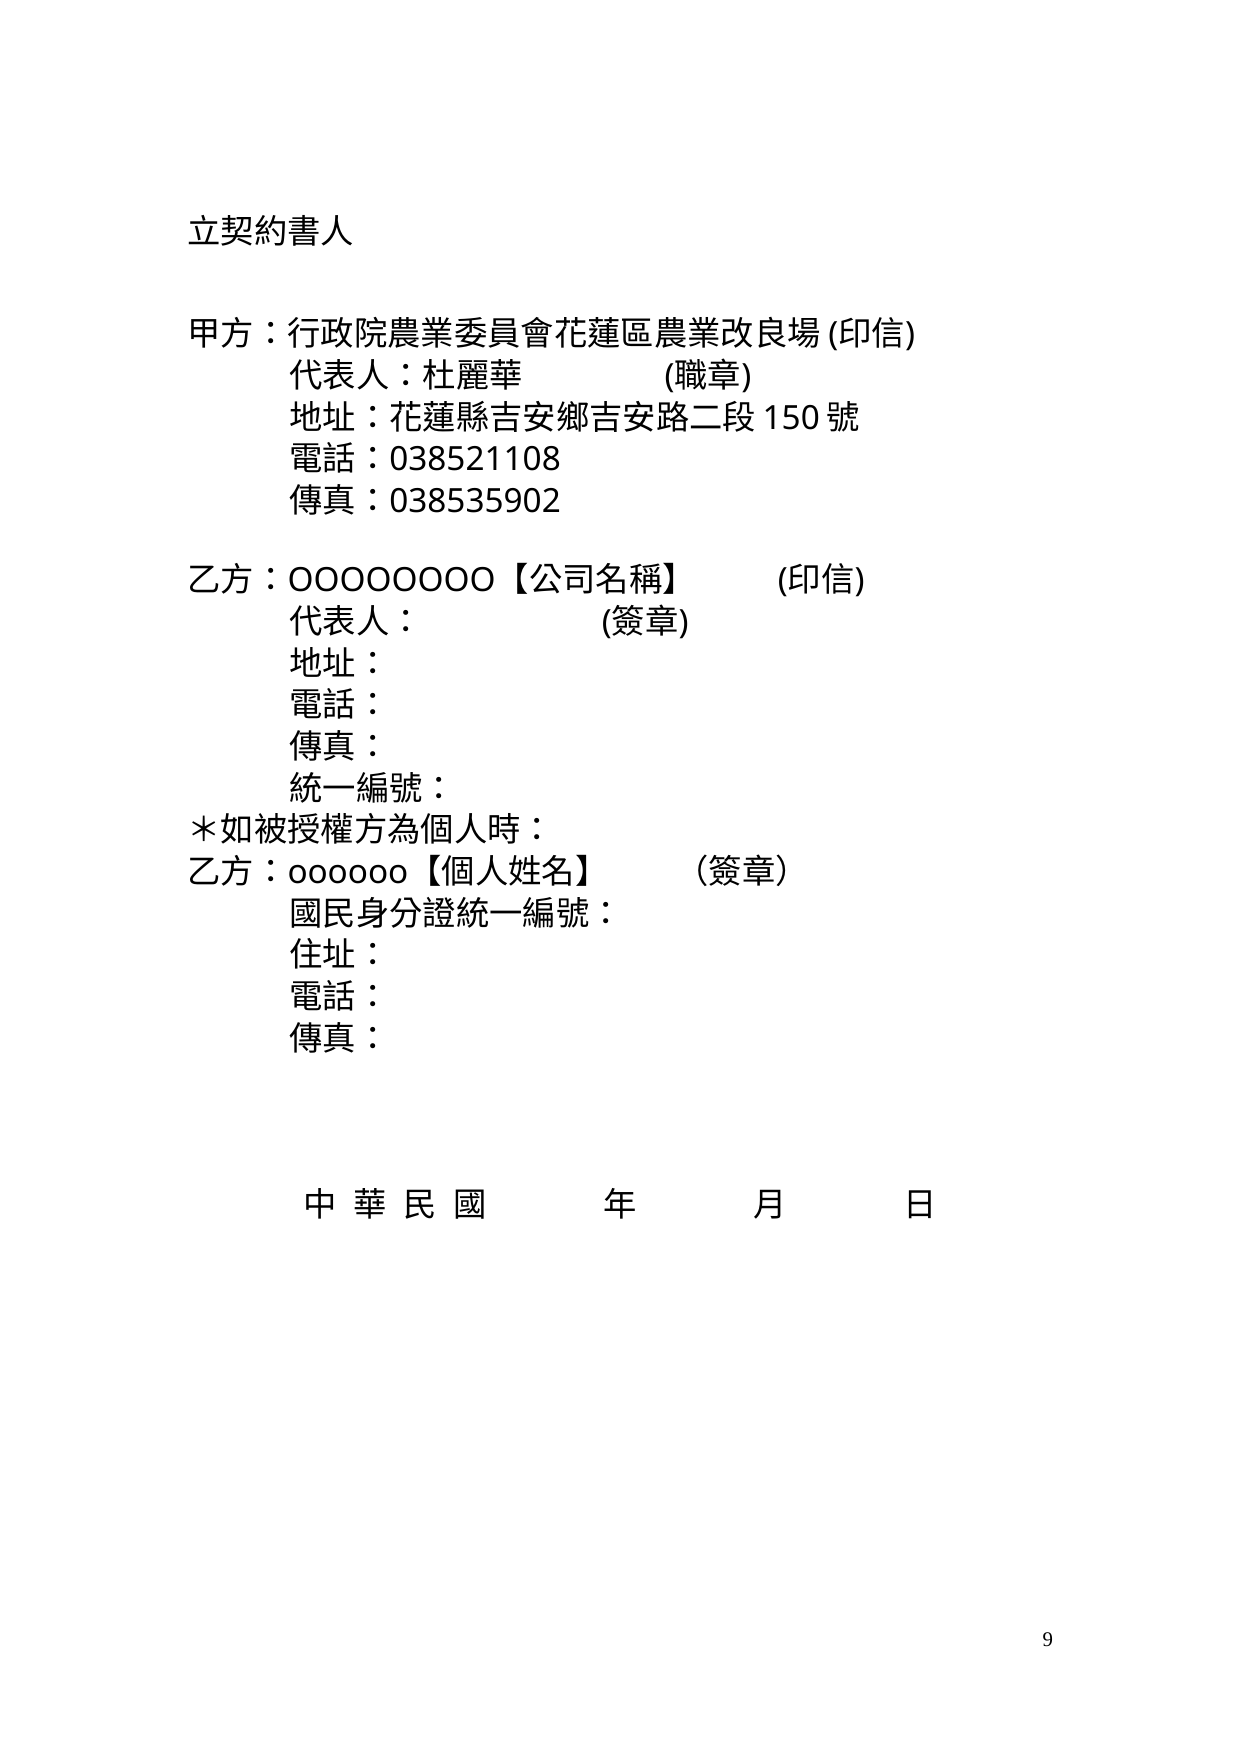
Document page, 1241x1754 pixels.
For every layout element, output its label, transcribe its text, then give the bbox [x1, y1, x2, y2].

text 代表人：杜麗華 (職章) [187, 354, 1053, 396]
text 電話：038521108 [187, 437, 1053, 479]
text 電話： [187, 975, 1053, 1017]
text ＊如被授權方為個人時： [187, 808, 1053, 850]
text 立契約書人 [187, 210, 1053, 252]
text 國民身分證統一編號： [187, 892, 1053, 933]
text 乙方：OOOOOOOO【公司名稱】 (印信) [187, 558, 1053, 600]
text 住址： [187, 933, 1053, 975]
text 乙方：oooooo【個人姓名】 （簽章） [187, 850, 1053, 892]
text 中華民國 年 月 日 [187, 1183, 1053, 1225]
text 地址：花蓮縣吉安鄉吉安路二段150號 [187, 396, 1053, 437]
text 傳真： [187, 1017, 1053, 1058]
text 統一編號： [187, 767, 1053, 808]
text 地址： [187, 642, 1053, 683]
text 傳真： [187, 725, 1053, 767]
text 電話： [187, 683, 1053, 725]
text 代表人： (簽章) [187, 600, 1053, 642]
text 甲方：行政院農業委員會花蓮區農業改良場 (印信) [187, 312, 1053, 354]
text 傳真：038535902 [187, 479, 1053, 521]
